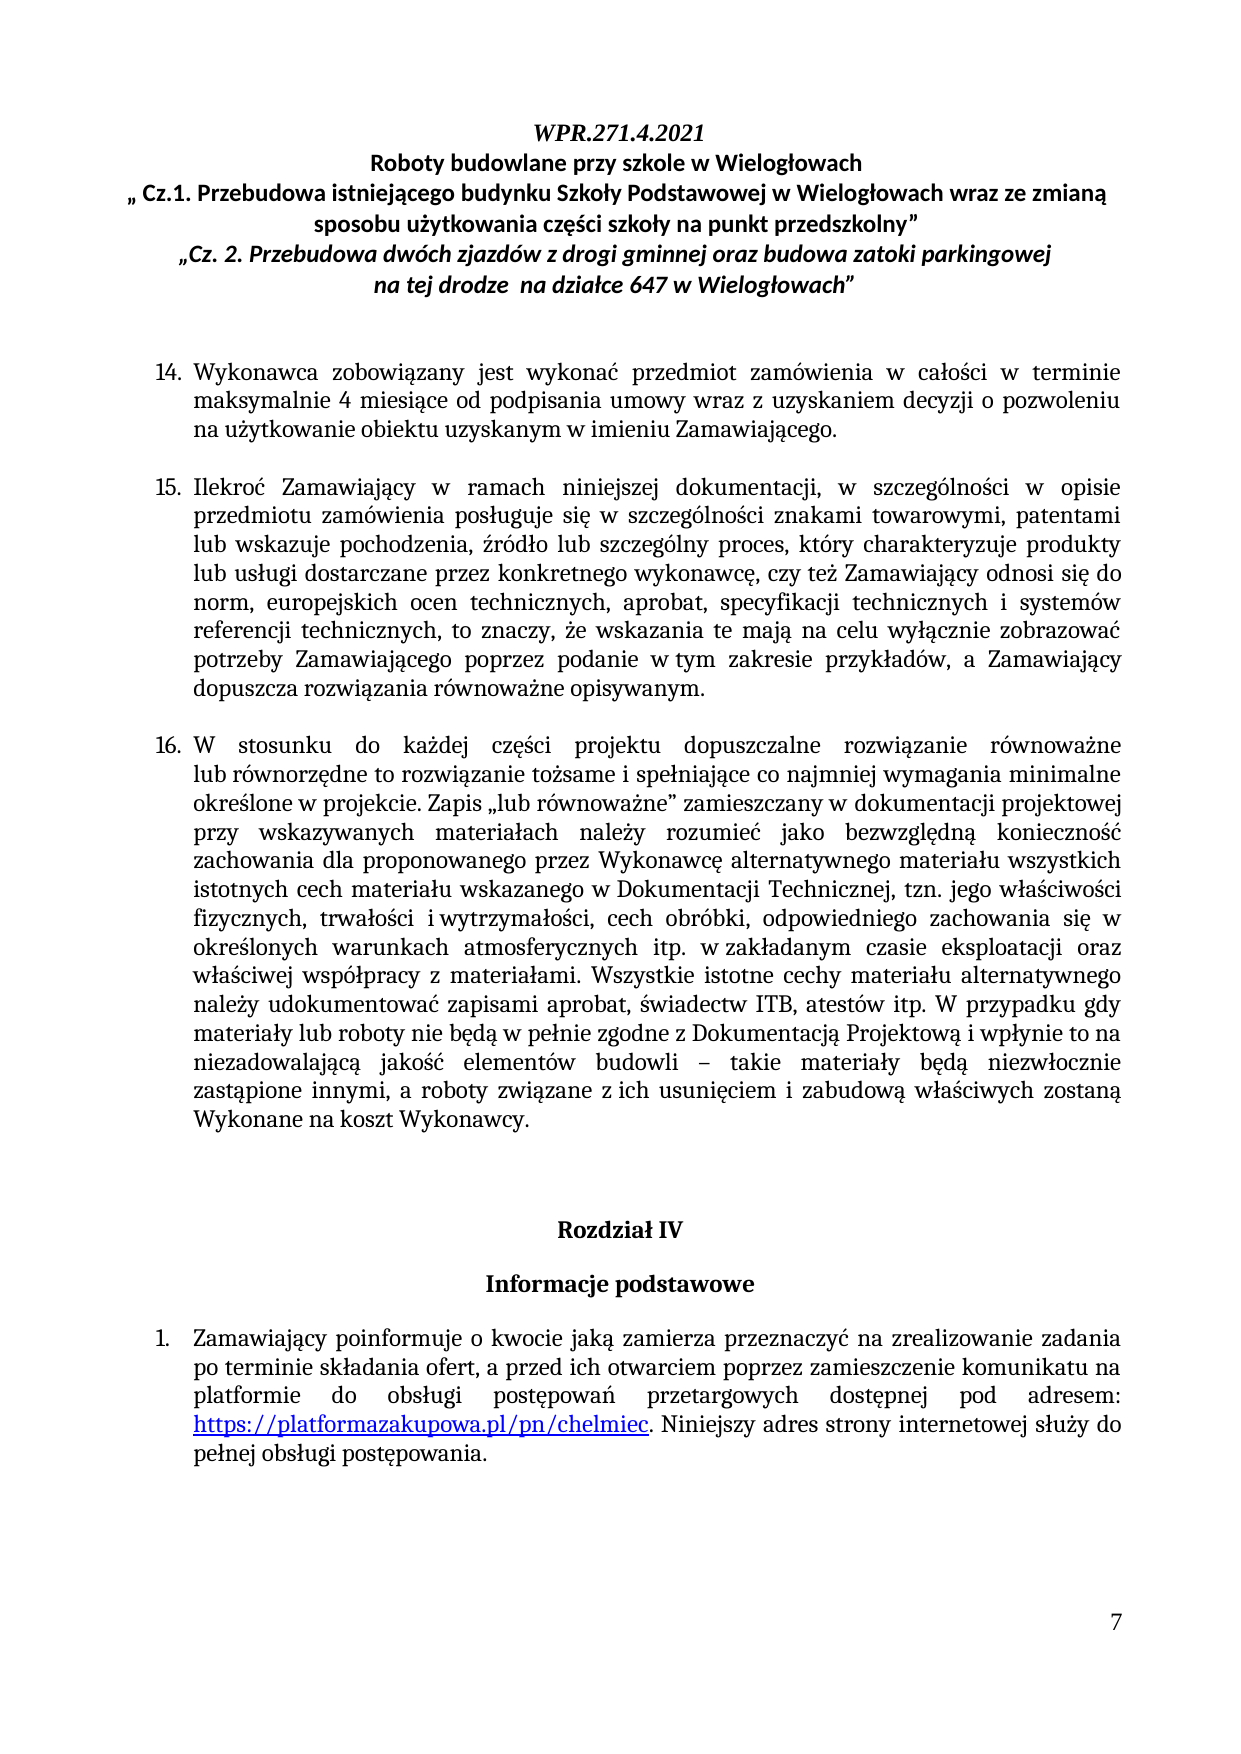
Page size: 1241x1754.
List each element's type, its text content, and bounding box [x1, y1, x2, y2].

list W stosunku do każdej części projektu dopuszczalne rozwiązanie równoważne lub równorzędne to rozwiązanie tożsame i spełniające co najmniej wymagania minimalne określone w projekcie. Zapis „lub równoważne” zamieszczany w dokumentacji projektowej przy wskazywanych materiałach należy rozumieć jako bezwzględną konieczność zachowania dla proponowanego przez Wykonawcę alternatywnego materiału wszystkich istotnych cech materiału wskazanego w Dokumentacji Technicznej, tzn. jego właściwości fizycznych, trwałości i wytrzymałości, cech obróbki, odpowiedniego zachowania się w określonych warunkach atmosferycznych itp. w zakładanym czasie eksploatacji oraz właściwej współpracy z materiałami. Wszystkie istotne cechy materiału alternatywnego należy udokumentować zapisami aprobat, świadectw ITB, atestów itp. W przypadku gdy materiały lub roboty nie będą w pełnie zgodne z Dokumentacją Projektową i wpłynie to na niezadowalającą jakość elementów budowli – takie materiały będą niezwłocznie zastąpione innymi, a roboty związane z ich usunięciem i zabudową właściwych zostaną Wykonane na koszt Wykonawcy. [156, 731, 1122, 1134]
text Rozdział IV [118, 1216, 1122, 1245]
text Informacje podstawowe [118, 1270, 1122, 1299]
list Wykonawca zobowiązany jest wykonać przedmiot zamówienia w całości w terminie maksymalnie 4 miesiące od podpisania umowy wraz z uzyskaniem decyzji o pozwoleniu na użytkowanie obiektu uzyskanym w imieniu Zamawiającego. [156, 358, 1122, 444]
list Zamawiający poinformuje o kwocie jaką zamierza przeznaczyć na zrealizowanie zadania po terminie składania ofert, a przed ich otwarciem poprzez zamieszczenie komunikatu na platformie do obsługi postępowań przetargowych dostępnej pod adresem: https://platformazakupowa.pl/pn/chelmiec. Niniejszy adres strony internetowej służy do pełnej obsługi postępowania. [156, 1324, 1122, 1468]
list Ilekroć Zamawiający w ramach niniejszej dokumentacji, w szczególności w opisie przedmiotu zamówienia posługuje się w szczególności znakami towarowymi, patentami lub wskazuje pochodzenia, źródło lub szczególny proces, który charakteryzuje produkty lub usługi dostarczane przez konkretnego wykonawcę, czy też Zamawiający odnosi się do norm, europejskich ocen technicznych, aprobat, specyfikacji technicznych i systemów referencji technicznych, to znaczy, że wskazania te mają na celu wyłącznie zobrazować potrzeby Zamawiającego poprzez podanie w tym zakresie przykładów, a Zamawiający dopuszcza rozwiązania równoważne opisywanym. [156, 473, 1122, 703]
